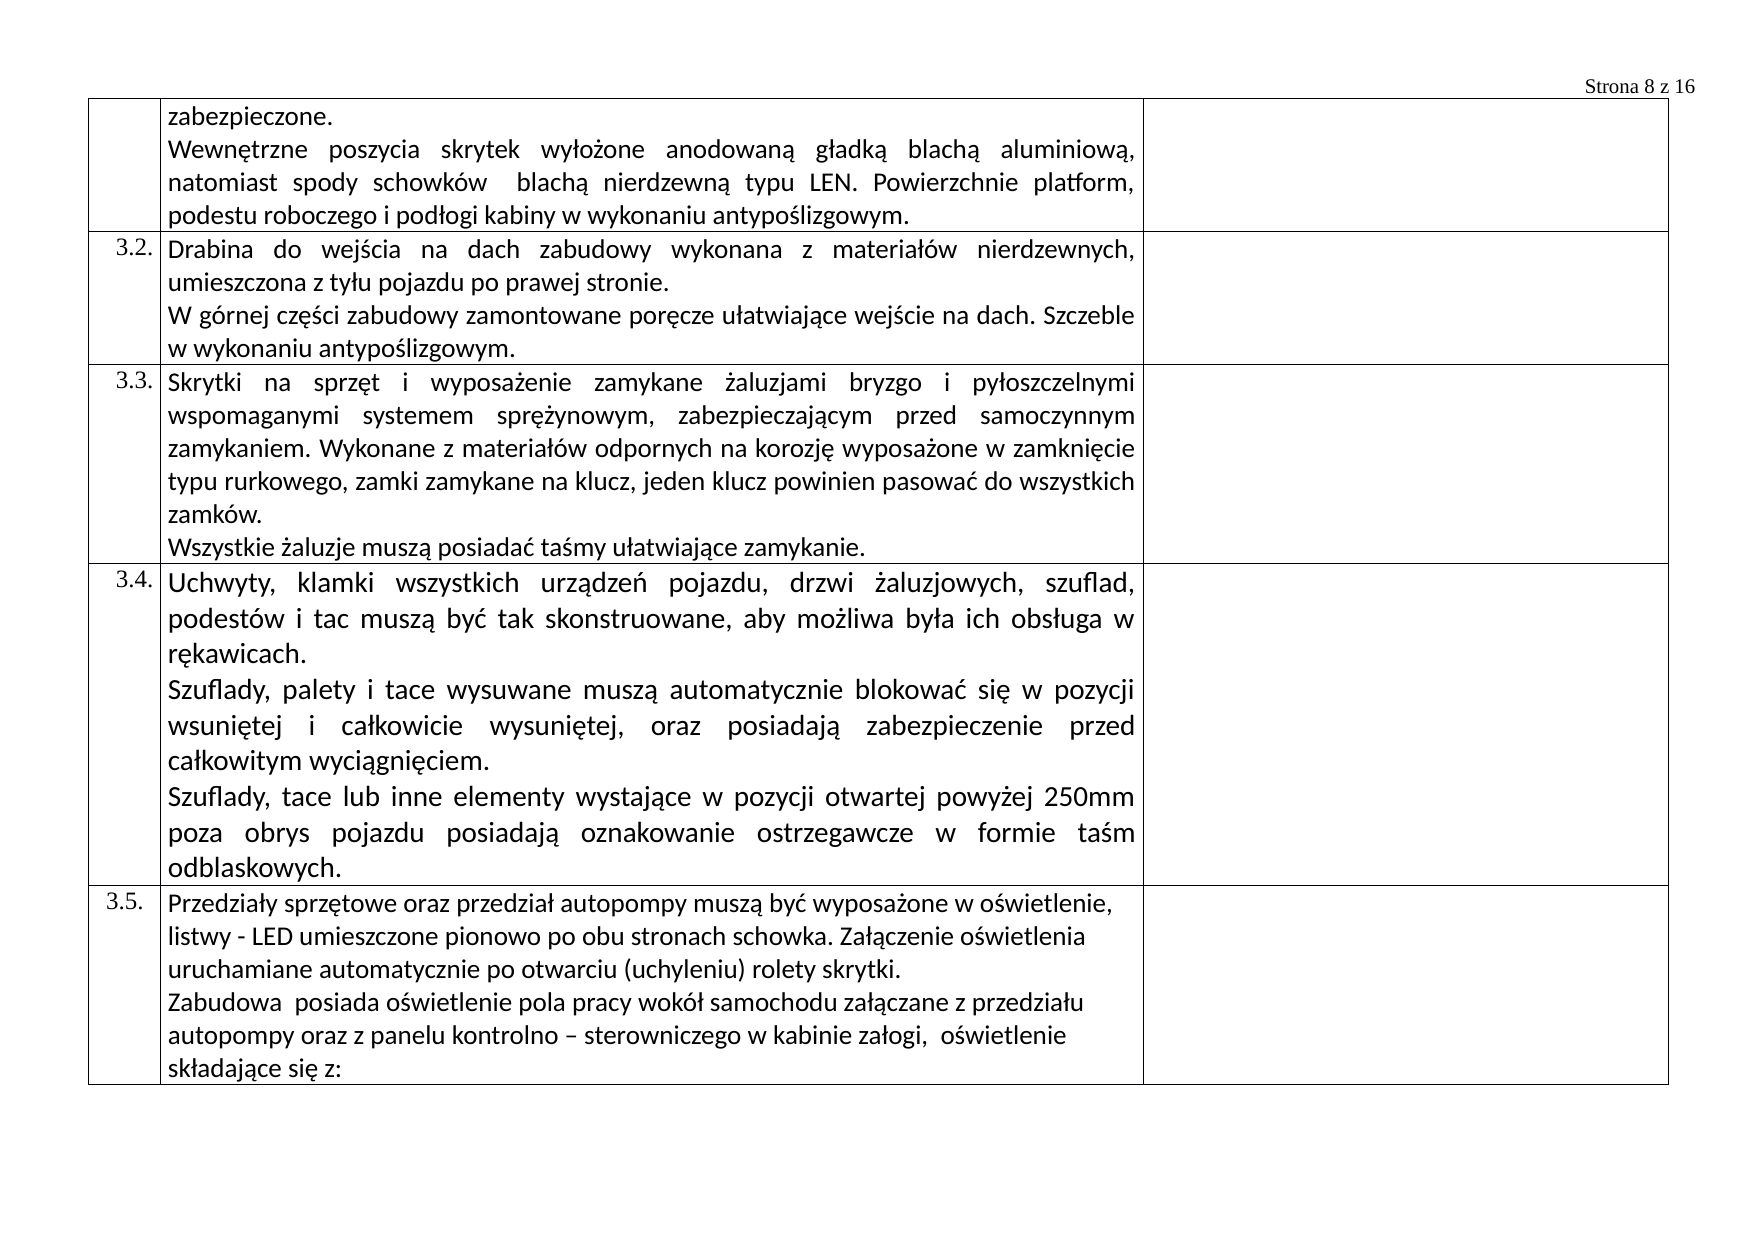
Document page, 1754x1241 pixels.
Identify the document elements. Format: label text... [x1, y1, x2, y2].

table_cell [1144, 886, 1668, 1084]
table_cell Skrytki na sprzęt i wyposażenie zamykane żaluzjami bryzgo i pyłoszczelnymi wspomaganymi systemem sprężynowym, zabezpieczającym przed samoczynnym zamykaniem. Wykonane z materiałów odpornych na korozję wyposażone w zamknięcie typu rurkowego, zamki zamykane na klucz, jeden klucz powinien pasować do wszystkich zamków. Wszystkie żaluzje muszą posiadać taśmy ułatwiające zamykanie. [161, 365, 1143, 563]
table_cell [1144, 365, 1668, 563]
table_cell Drabina do wejścia na dach zabudowy wykonana z materiałów nierdzewnych, umieszczona z tyłu pojazdu po prawej stronie. W górnej części zabudowy zamontowane poręcze ułatwiające wejście na dach. Szczeble w wykonaniu antypoślizgowym. [161, 232, 1143, 364]
table_cell 3.4. [89, 564, 160, 885]
table_cell 3.3. [89, 365, 160, 563]
table_cell 3.5. [89, 886, 160, 1084]
table_cell [1144, 99, 1668, 231]
table_cell zabezpieczone. Wewnętrzne poszycia skrytek wyłożone anodowaną gładką blachą aluminiową, natomiast spody schowków blachą nierdzewną typu LEN. Powierzchnie platform, podestu roboczego i podłogi kabiny w wykonaniu antypoślizgowym. [161, 99, 1143, 231]
table_cell [89, 99, 160, 231]
table_cell 3.2. [89, 232, 160, 364]
table_cell [1144, 564, 1668, 885]
table_cell Uchwyty, klamki wszystkich urządzeń pojazdu, drzwi żaluzjowych, szuflad, podestów i tac muszą być tak skonstruowane, aby możliwa była ich obsługa w rękawicach. Szuflady, palety i tace wysuwane muszą automatycznie blokować się w pozycji wsuniętej i całkowicie wysuniętej, oraz posiadają zabezpieczenie przed całkowitym wyciągnięciem. Szuflady, tace lub inne elementy wystające w pozycji otwartej powyżej 250mm poza obrys pojazdu posiadają oznakowanie ostrzegawcze w formie taśm odblaskowych. [161, 564, 1143, 885]
table_cell [1144, 232, 1668, 364]
table_cell Przedziały sprzętowe oraz przedział autopompy muszą być wyposażone w oświetlenie, listwy - LED umieszczone pionowo po obu stronach schowka. Załączenie oświetlenia uruchamiane automatycznie po otwarciu (uchyleniu) rolety skrytki. Zabudowa posiada oświetlenie pola pracy wokół samochodu załączane z przedziału autopompy oraz z panelu kontrolno – sterowniczego w kabinie załogi, oświetlenie składające się z: [161, 886, 1143, 1084]
